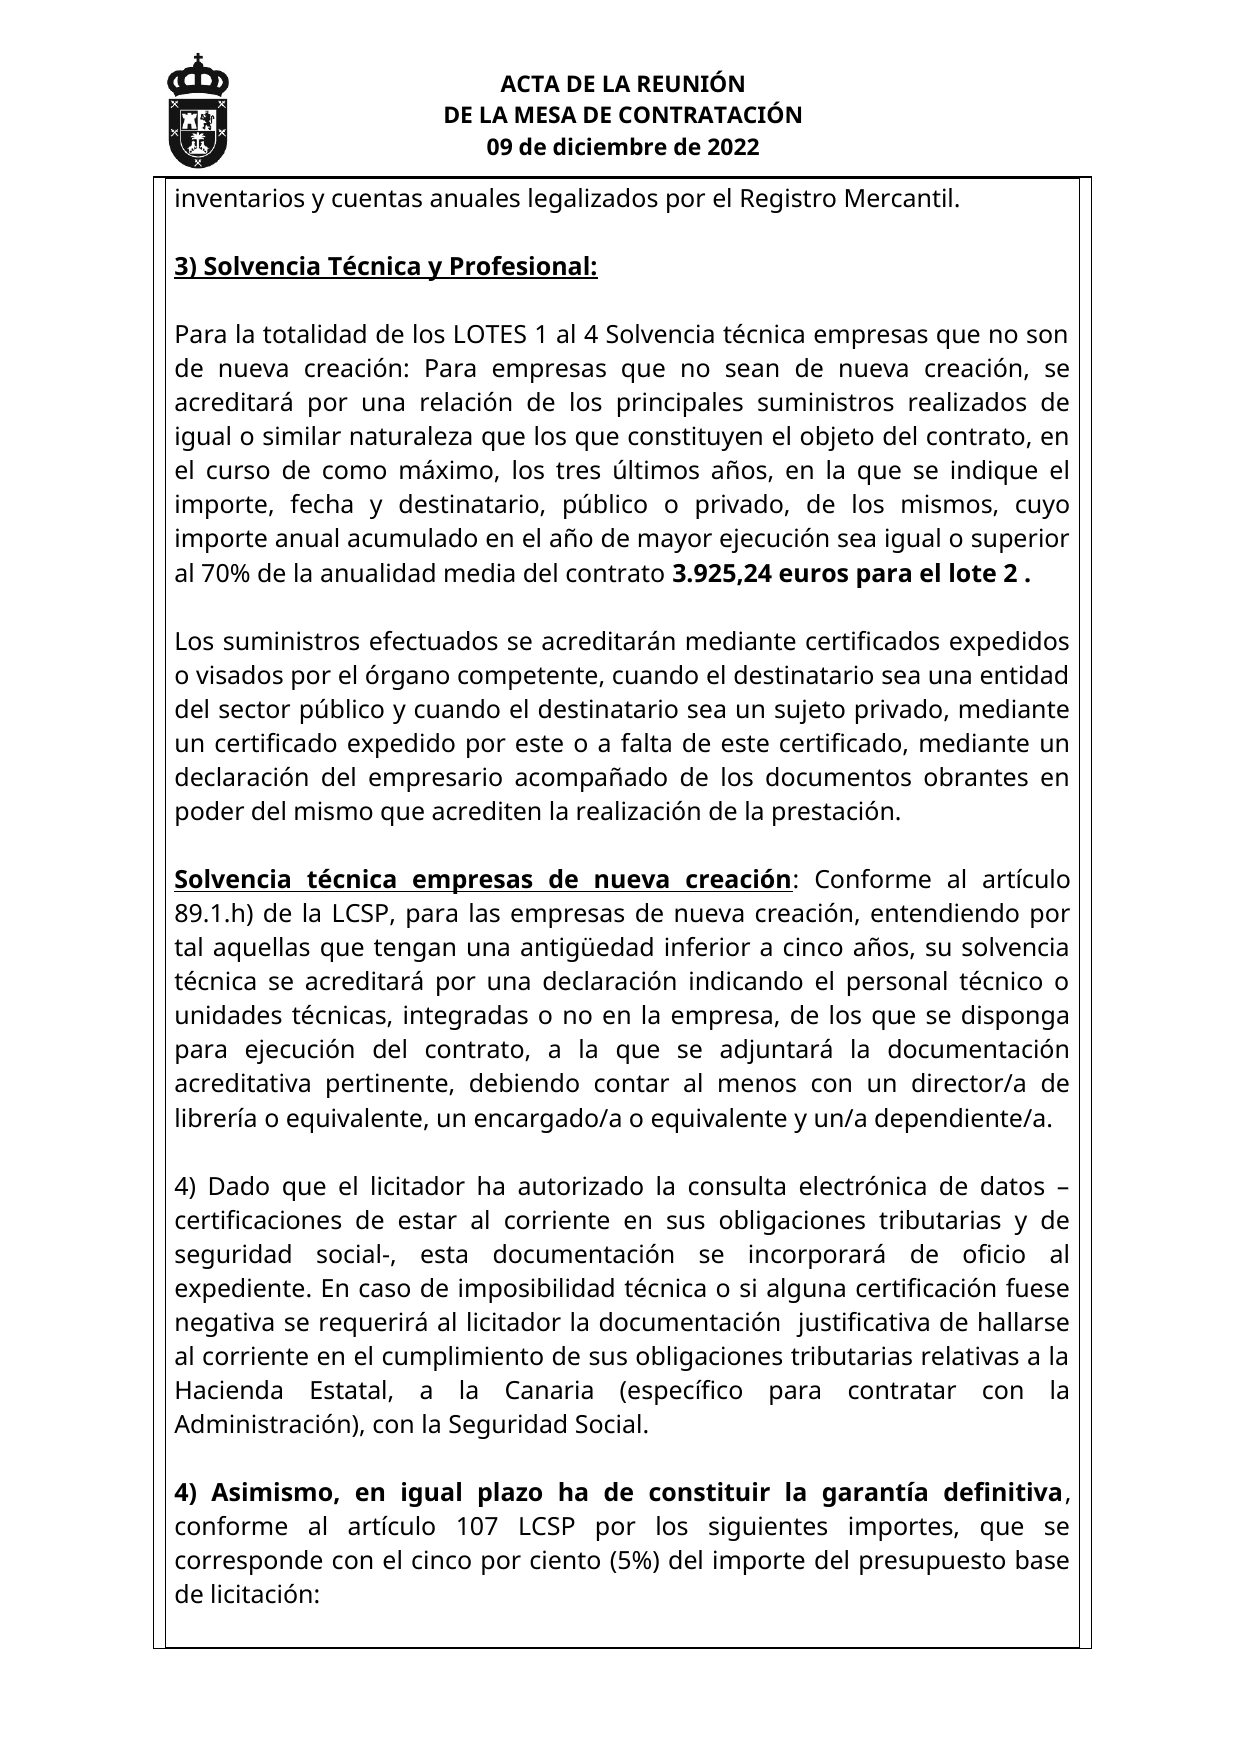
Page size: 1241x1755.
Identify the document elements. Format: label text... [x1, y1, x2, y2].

table_header inventarios y cuentas anuales legalizados por el Registro Mercantil. 3) Solvencia Técnica y Profesional: Para la totalidad de los LOTES 1 al 4 Solvencia técnica empresas que no son de nueva creación: Para empresas que no sean de nueva creación, se acreditará por una relación de los principales suministros realizados de igual o similar naturaleza que los que constituyen el objeto del contrato, en el curso de como máximo, los tres últimos años, en la que se indique el importe, fecha y destinatario, público o privado, de los mismos, cuyo importe anual acumulado en el año de mayor ejecución sea igual o superior al 70% de la anualidad media del contrato 3.925,24 euros para el lote 2 . Los suministros efectuados se acreditarán mediante certificados expedidos o visados por el órgano competente, cuando el destinatario sea una entidad del sector público y cuando el destinatario sea un sujeto privado, mediante un certificado expedido por este o a falta de este certificado, mediante un declaración del empresario acompañado de los documentos obrantes en poder del mismo que acrediten la realización de la prestación. Solvencia técnica empresas de nueva creación: Conforme al artículo 89.1.h) de la LCSP, para las empresas de nueva creación, entendiendo por tal aquellas que tengan una antigüedad inferior a cinco años, su solvencia técnica se acreditará por una declaración indicando el personal técnico o unidades técnicas, integradas o no en la empresa, de los que se disponga para ejecución del contrato, a la que se adjuntará la documentación acreditativa pertinente, debiendo contar al menos con un director/a de librería o equivalente, un encargado/a o equivalente y un/a dependiente/a. 4) Dado que el licitador ha autorizado la consulta electrónica de datos –certificaciones de estar al corriente en sus obligaciones tributarias y de seguridad social-, esta documentación se incorporará de oficio al expediente. En caso de imposibilidad técnica o si alguna certificación fuese negativa se requerirá al licitador la documentación justificativa de hallarse al corriente en el cumplimiento de sus obligaciones tributarias relativas a la Hacienda Estatal, a la Canaria (específico para contratar con la Administración), con la Seguridad Social. 4) Asimismo, en igual plazo ha de constituir la garantía definitiva, conforme al artículo 107 LCSP por los siguientes importes, que se corresponde con el cinco por ciento (5%) del importe del presupuesto base de licitación: [166, 179, 1079, 1647]
picture [164, 50, 231, 171]
